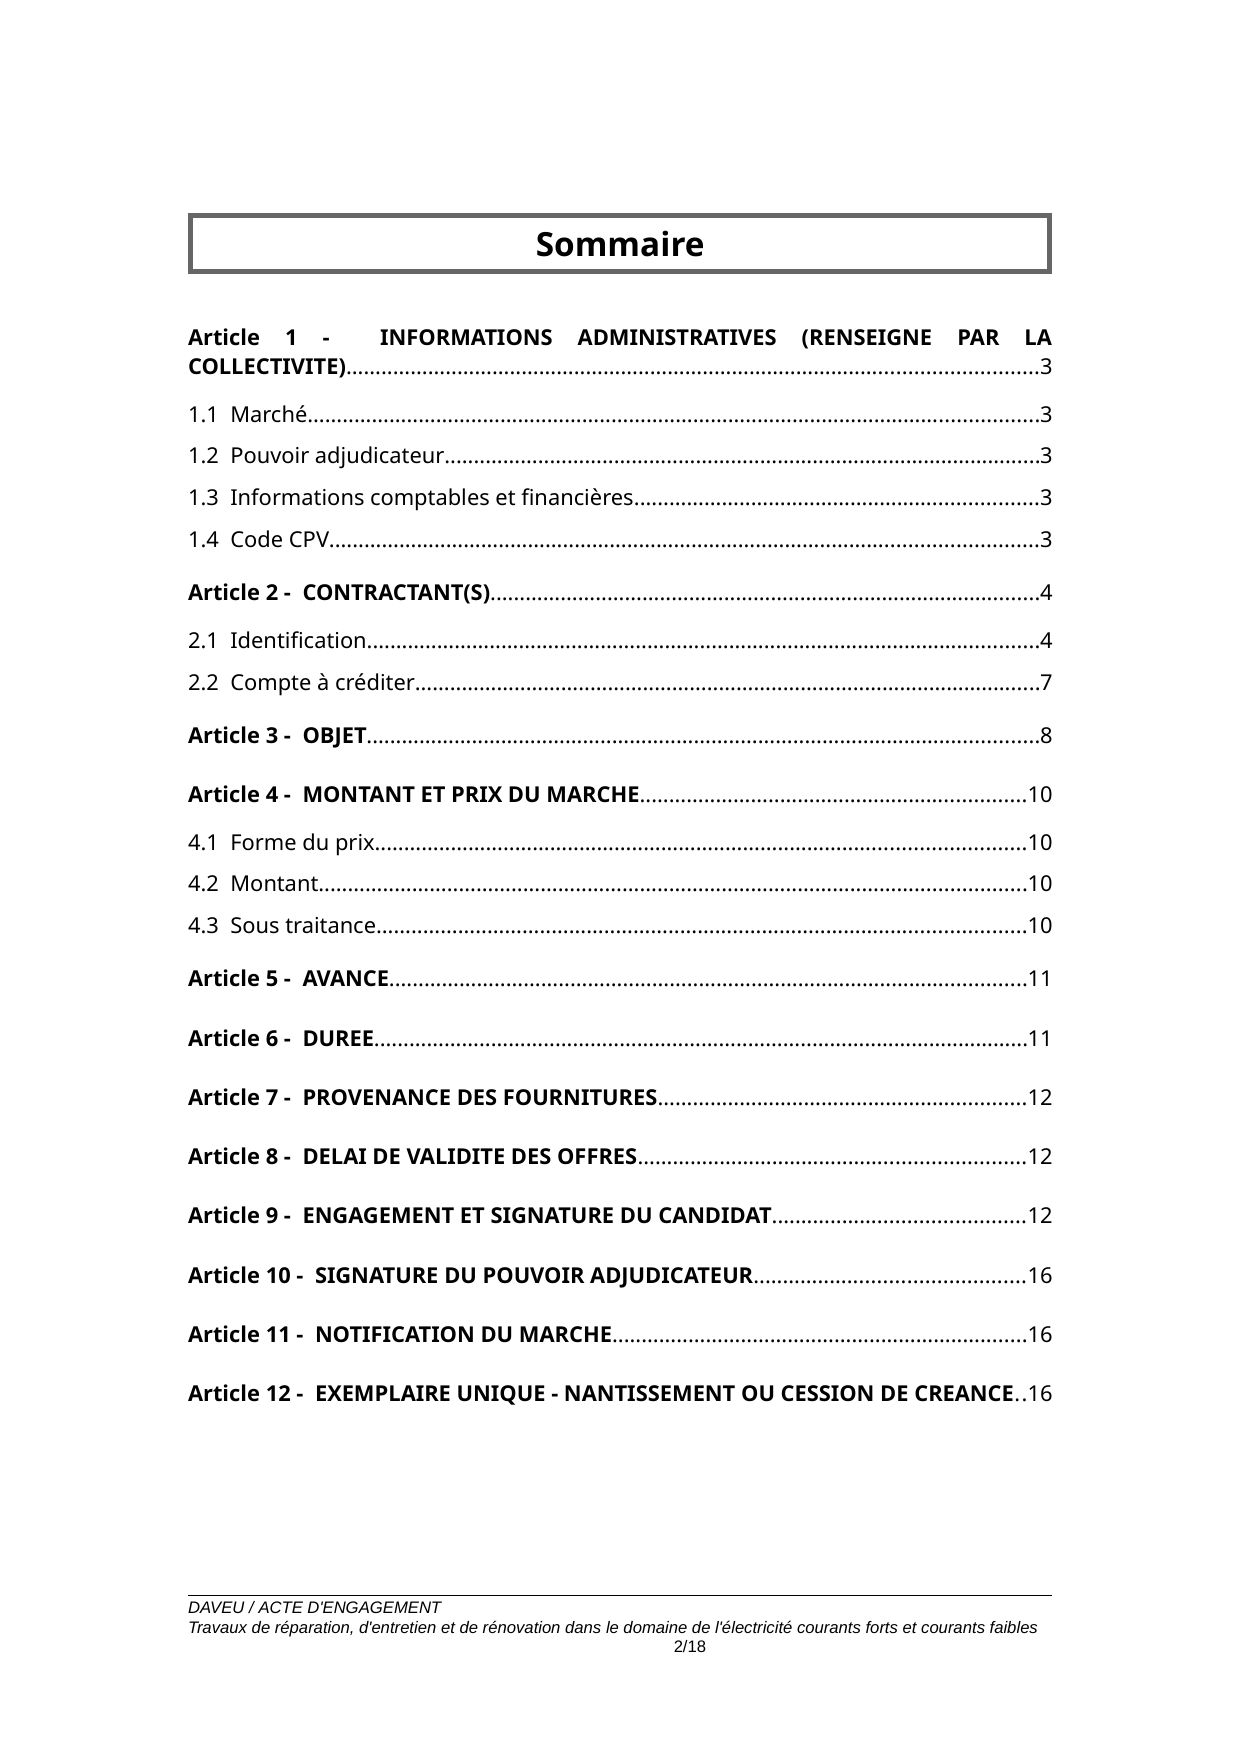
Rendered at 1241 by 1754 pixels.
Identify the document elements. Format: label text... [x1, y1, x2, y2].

text Article 11 - NOTIFICATION DU MARCHE 16 [188, 1319, 1052, 1349]
text Article 3 - OBJET 8 [188, 720, 1052, 750]
text 1.3 Informations comptables et financières 3 [188, 482, 1052, 512]
text Article 2 - CONTRACTANT(S) 4 [188, 577, 1052, 607]
text Article 10 - SIGNATURE DU POUVOIR ADJUDICATEUR 16 [188, 1260, 1052, 1289]
text Article 12 - EXEMPLAIRE UNIQUE - NANTISSEMENT OU CESSION DE CREANCE 16 [188, 1378, 1052, 1408]
text 1.4 Code CPV 3 [188, 524, 1052, 554]
text Article 7 - PROVENANCE DES FOURNITURES 12 [188, 1082, 1052, 1112]
text Article 8 - DELAI DE VALIDITE DES OFFRES 12 [188, 1141, 1052, 1171]
text 2.2 Compte à créditer 7 [188, 666, 1052, 696]
text 4.2 Montant 10 [188, 868, 1052, 898]
text 2.1 Identification 4 [188, 625, 1052, 654]
text Article 4 - MONTANT ET PRIX DU MARCHE 10 [188, 779, 1052, 809]
text 1.1 Marché 3 [188, 399, 1052, 429]
text 1.2 Pouvoir adjudicateur 3 [188, 441, 1052, 470]
text 4.3 Sous traitance 10 [188, 910, 1052, 940]
text Article 9 - ENGAGEMENT ET SIGNATURE DU CANDIDAT 12 [188, 1201, 1052, 1230]
text Article 5 - AVANCE 11 [188, 963, 1052, 993]
text Article 6 - DUREE 11 [188, 1023, 1052, 1052]
text 4.1 Forme du prix 10 [188, 827, 1052, 856]
subtitle Sommaire [193, 218, 1047, 269]
text Article 1 - INFORMATIONS ADMINISTRATIVES (RENSEIGNE PAR LA COLLECTIVITE) 3 [188, 322, 1052, 381]
